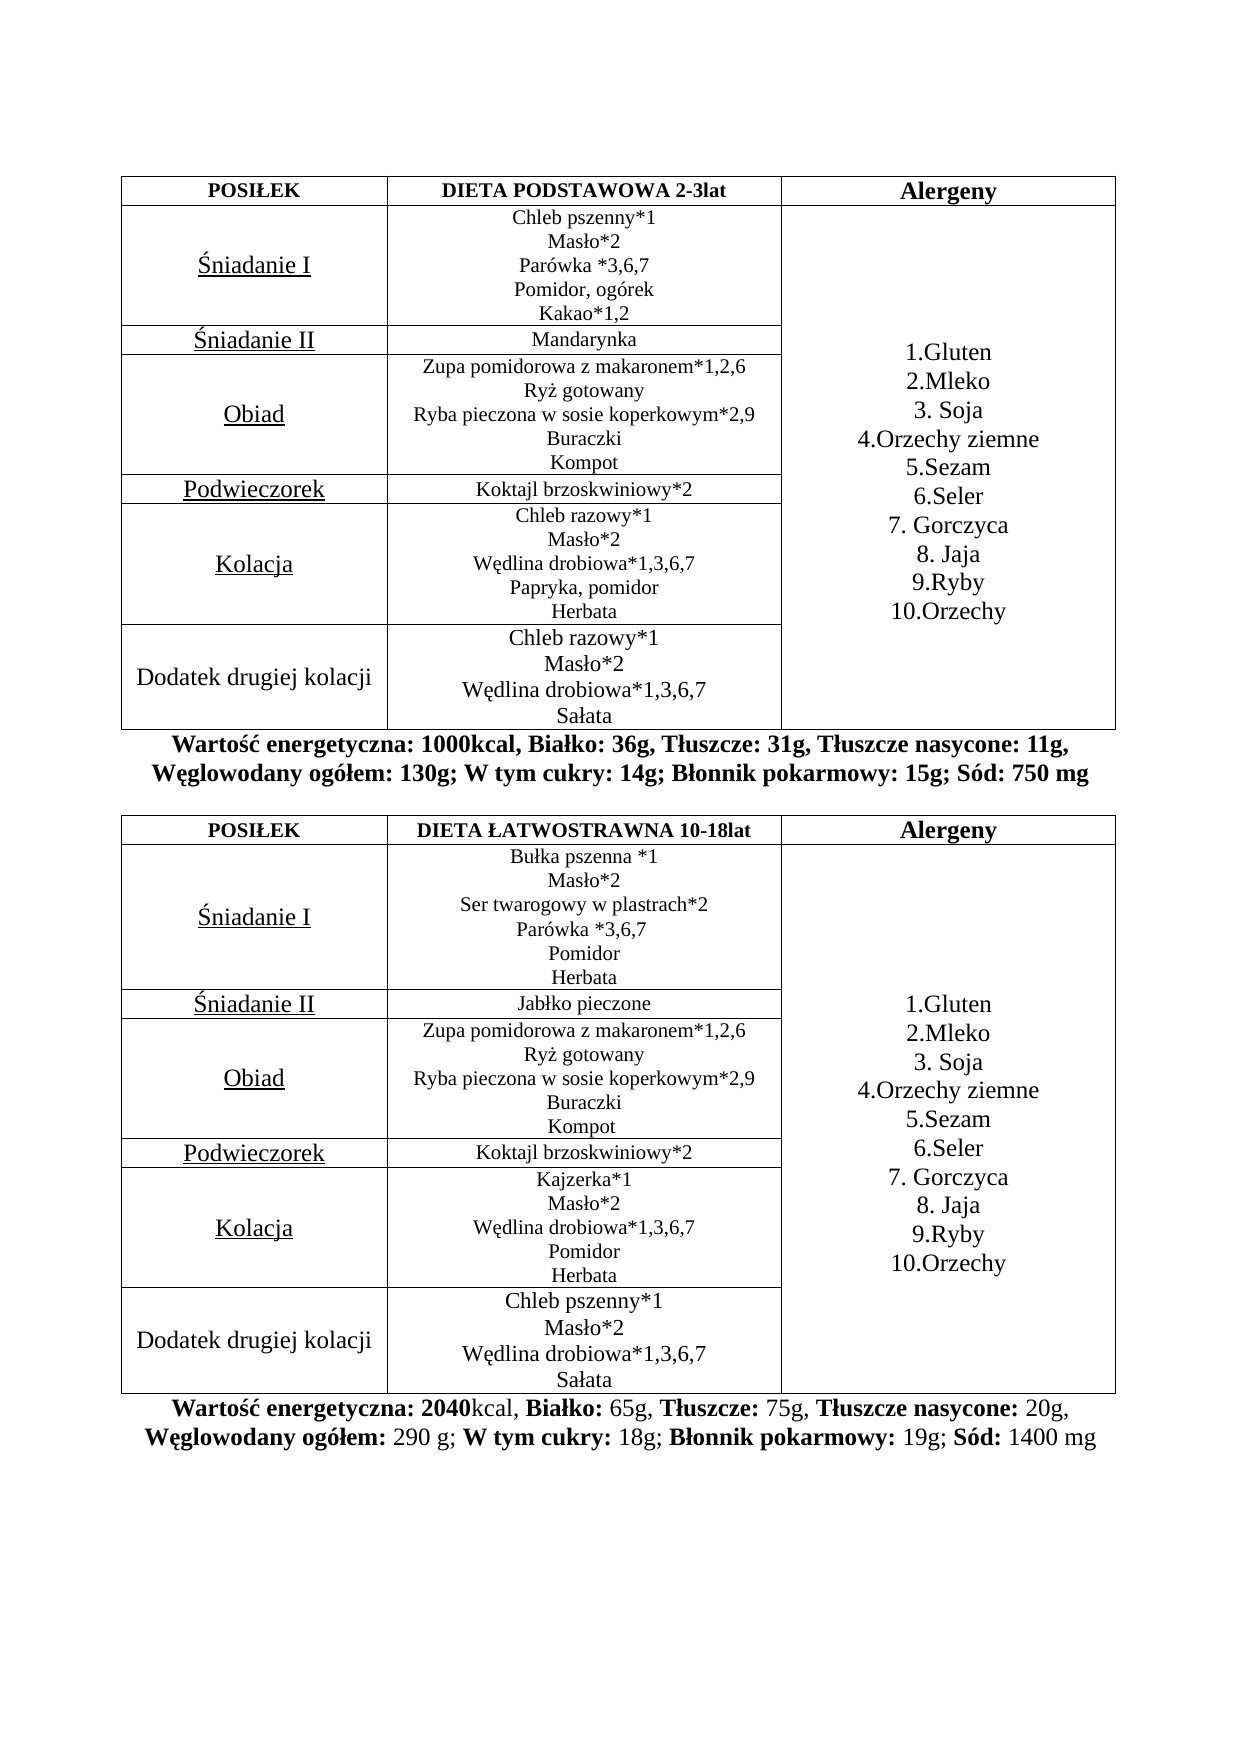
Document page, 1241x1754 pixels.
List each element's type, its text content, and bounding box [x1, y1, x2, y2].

table_cell Podwieczorek [122, 475, 387, 503]
table_cell Bułka pszenna *1 Masło*2 Ser twarogowy w plastrach*2 Parówka *3,6,7 Pomidor Herbata [388, 845, 781, 989]
table_cell Śniadanie I [122, 845, 387, 989]
table_cell Dodatek drugiej kolacji [122, 625, 387, 729]
table_cell Chleb razowy*1 Masło*2 Wędlina drobiowa*1,3,6,7 Papryka, pomidor Herbata [388, 504, 781, 623]
table_header DIETA PODSTAWOWA 2-3lat [388, 177, 781, 204]
table_cell Obiad [122, 355, 387, 474]
table_cell Mandarynka [388, 326, 781, 354]
table_cell Zupa pomidorowa z makaronem*1,2,6 Ryż gotowany Ryba pieczona w sosie koperkowym*2,9 Buraczki Kompot [388, 355, 781, 474]
table_cell Kolacja [122, 504, 387, 623]
table_cell Jabłko pieczone [388, 990, 781, 1017]
table_cell Koktajl brzoskwiniowy*2 [388, 1139, 781, 1167]
table_cell Chleb pszenny*1 Masło*2 Parówka *3,6,7 Pomidor, ogórek Kakao*1,2 [388, 206, 781, 325]
table_header Alergeny [782, 816, 1115, 844]
table_cell Obiad [122, 1019, 387, 1138]
table_cell Śniadanie II [122, 326, 387, 354]
table_cell Śniadanie I [122, 206, 387, 325]
table_cell Koktajl brzoskwiniowy*2 [388, 475, 781, 503]
table_cell 1.Gluten 2.Mleko 3. Soja 4.Orzechy ziemne 5.Sezam 6.Seler 7. Gorczyca 8. Jaja 9.Ryby 10.Orzechy [782, 206, 1115, 729]
table_cell Zupa pomidorowa z makaronem*1,2,6 Ryż gotowany Ryba pieczona w sosie koperkowym*2,9 Buraczki Kompot [388, 1019, 781, 1138]
table_header Alergeny [782, 177, 1115, 204]
table_cell Dodatek drugiej kolacji [122, 1288, 387, 1393]
table_cell Chleb razowy*1 Masło*2 Wędlina drobiowa*1,3,6,7 Sałata [388, 625, 781, 729]
table_cell Chleb pszenny*1 Masło*2 Wędlina drobiowa*1,3,6,7 Sałata [388, 1288, 781, 1393]
table_cell Podwieczorek [122, 1139, 387, 1167]
table_header DIETA ŁATWOSTRAWNA 10-18lat [388, 816, 781, 844]
text Wartość energetyczna: 2040kcal, Białko: 65g, Tłuszcze: 75g, Tłuszcze nasycone: 20g, Węglowodany ogółem: 290 g; W tym cukry: 18g; Błonnik pokarmowy: 19g; Sód: 1400 mg [118, 1393, 1122, 1450]
table_cell Kajzerka*1 Masło*2 Wędlina drobiowa*1,3,6,7 Pomidor Herbata [388, 1168, 781, 1287]
table_header POSIŁEK [122, 177, 387, 204]
text Wartość energetyczna: 1000kcal, Białko: 36g, Tłuszcze: 31g, Tłuszcze nasycone: 11g, Węglowodany ogółem: 130g; W tym cukry: 14g; Błonnik pokarmowy: 15g; Sód: 750 mg [118, 729, 1122, 787]
table_cell 1.Gluten 2.Mleko 3. Soja 4.Orzechy ziemne 5.Sezam 6.Seler 7. Gorczyca 8. Jaja 9.Ryby 10.Orzechy [782, 845, 1115, 1393]
table_header POSIŁEK [122, 816, 387, 844]
table_cell Śniadanie II [122, 990, 387, 1017]
table_cell Kolacja [122, 1168, 387, 1287]
